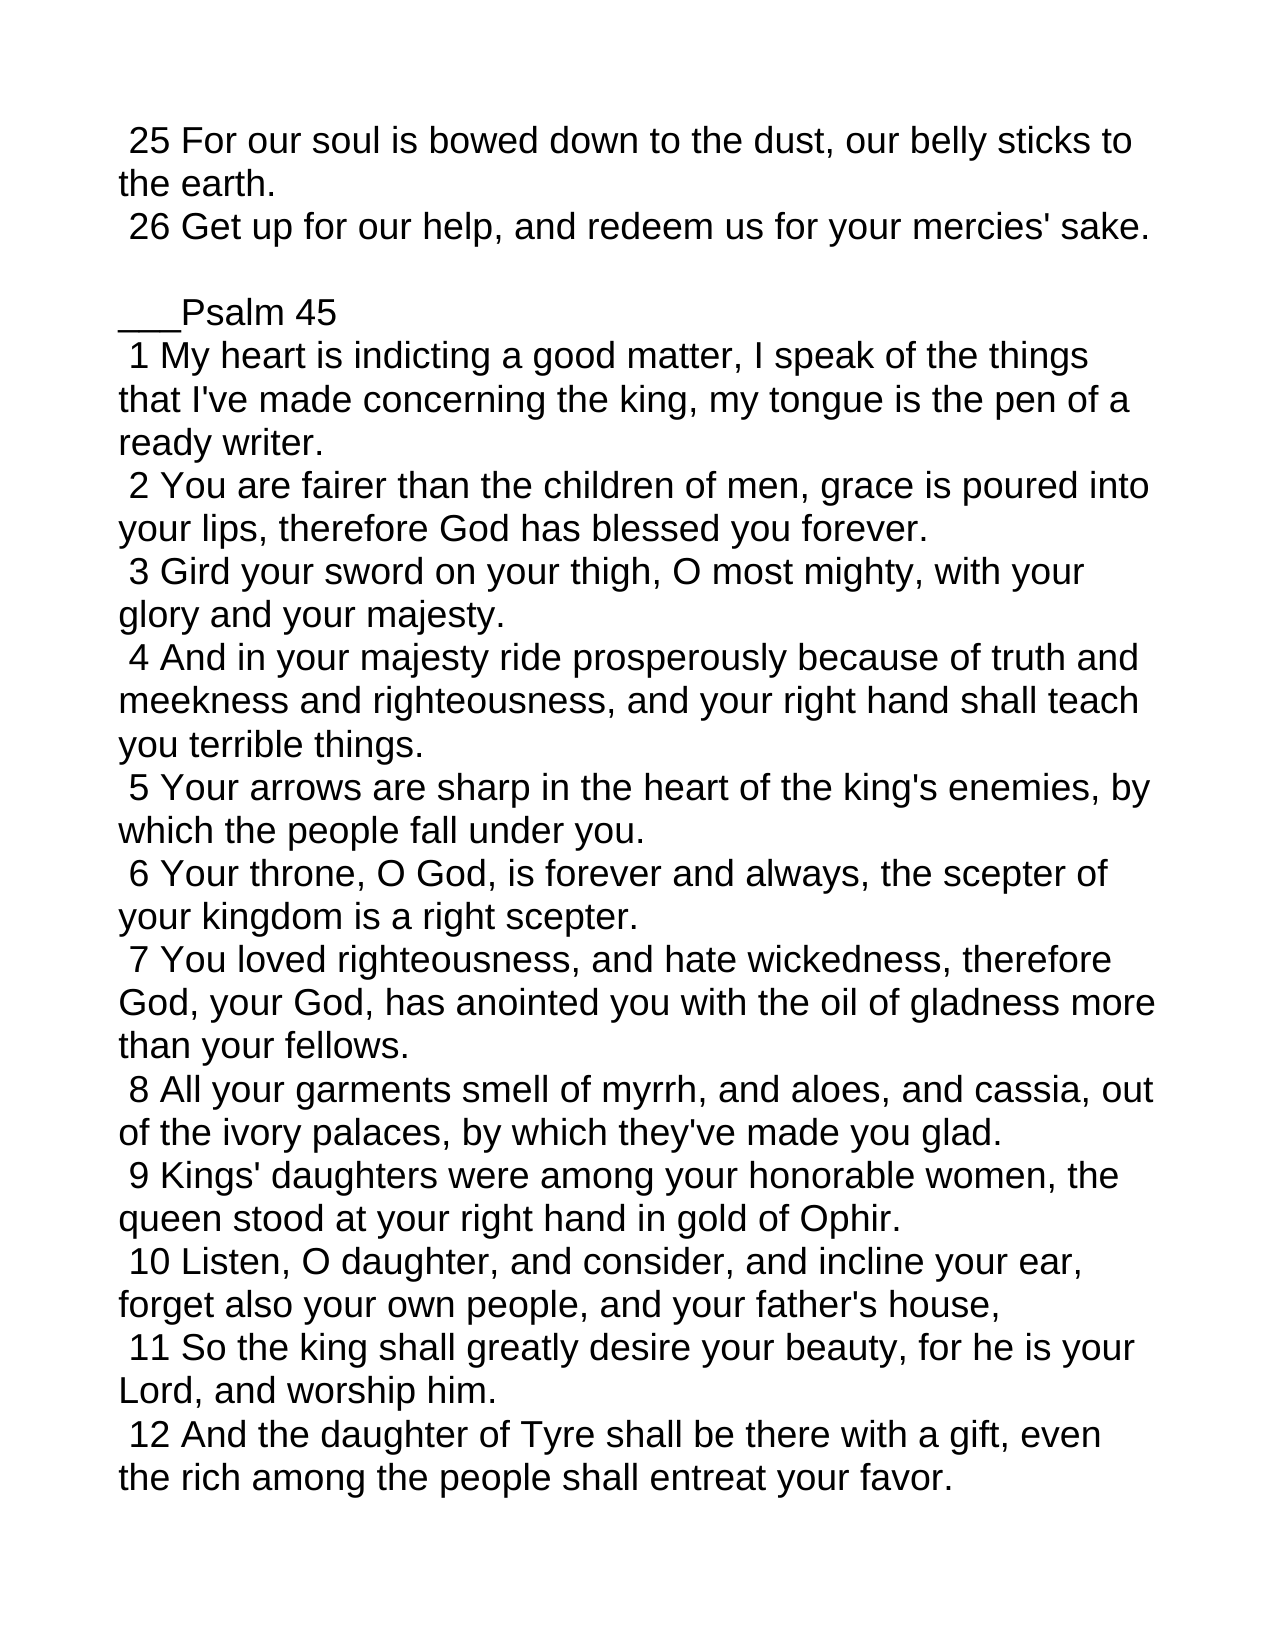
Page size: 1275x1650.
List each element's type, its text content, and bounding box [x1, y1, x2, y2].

text 11 So the king shall greatly desire your beauty, for he is your Lord, and worship him. [118, 1326, 1157, 1412]
text 26 Get up for our help, and redeem us for your mercies' sake. [118, 204, 1157, 247]
text 10 Listen, O daughter, and consider, and incline your ear, forget also your own people, and your father's house, [118, 1239, 1157, 1326]
text 9 Kings' daughters were among your honorable women, the queen stood at your right hand in gold of Ophir. [118, 1153, 1157, 1239]
text 4 And in your majesty ride prosperously because of truth and meekness and righteousness, and your right hand shall teach you terrible things. [118, 636, 1157, 765]
text 7 You loved righteousness, and hate wickedness, therefore God, your God, has anointed you with the oil of gladness more than your fellows. [118, 937, 1157, 1067]
text 8 All your garments smell of myrrh, and aloes, and cassia, out of the ivory palaces, by which they've made you glad. [118, 1067, 1157, 1153]
text 1 My heart is indicting a good matter, I speak of the things that I've made concerning the king, my tongue is the pen of a ready writer. [118, 334, 1157, 463]
text 12 And the daughter of Tyre shall be there with a gift, even the rich among the people shall entreat your favor. [118, 1412, 1157, 1498]
text 5 Your arrows are sharp in the heart of the king's enemies, by which the people fall under you. [118, 765, 1157, 851]
text ___Psalm 45 [118, 291, 1157, 334]
text 6 Your throne, O God, is forever and always, the scepter of your kingdom is a right scepter. [118, 851, 1157, 937]
text 3 Gird your sword on your thigh, O most mighty, with your glory and your majesty. [118, 549, 1157, 636]
text 25 For our soul is bowed down to the dust, our belly sticks to the earth. [118, 118, 1157, 204]
text 2 You are fairer than the children of men, grace is poured into your lips, therefore God has blessed you forever. [118, 463, 1157, 549]
